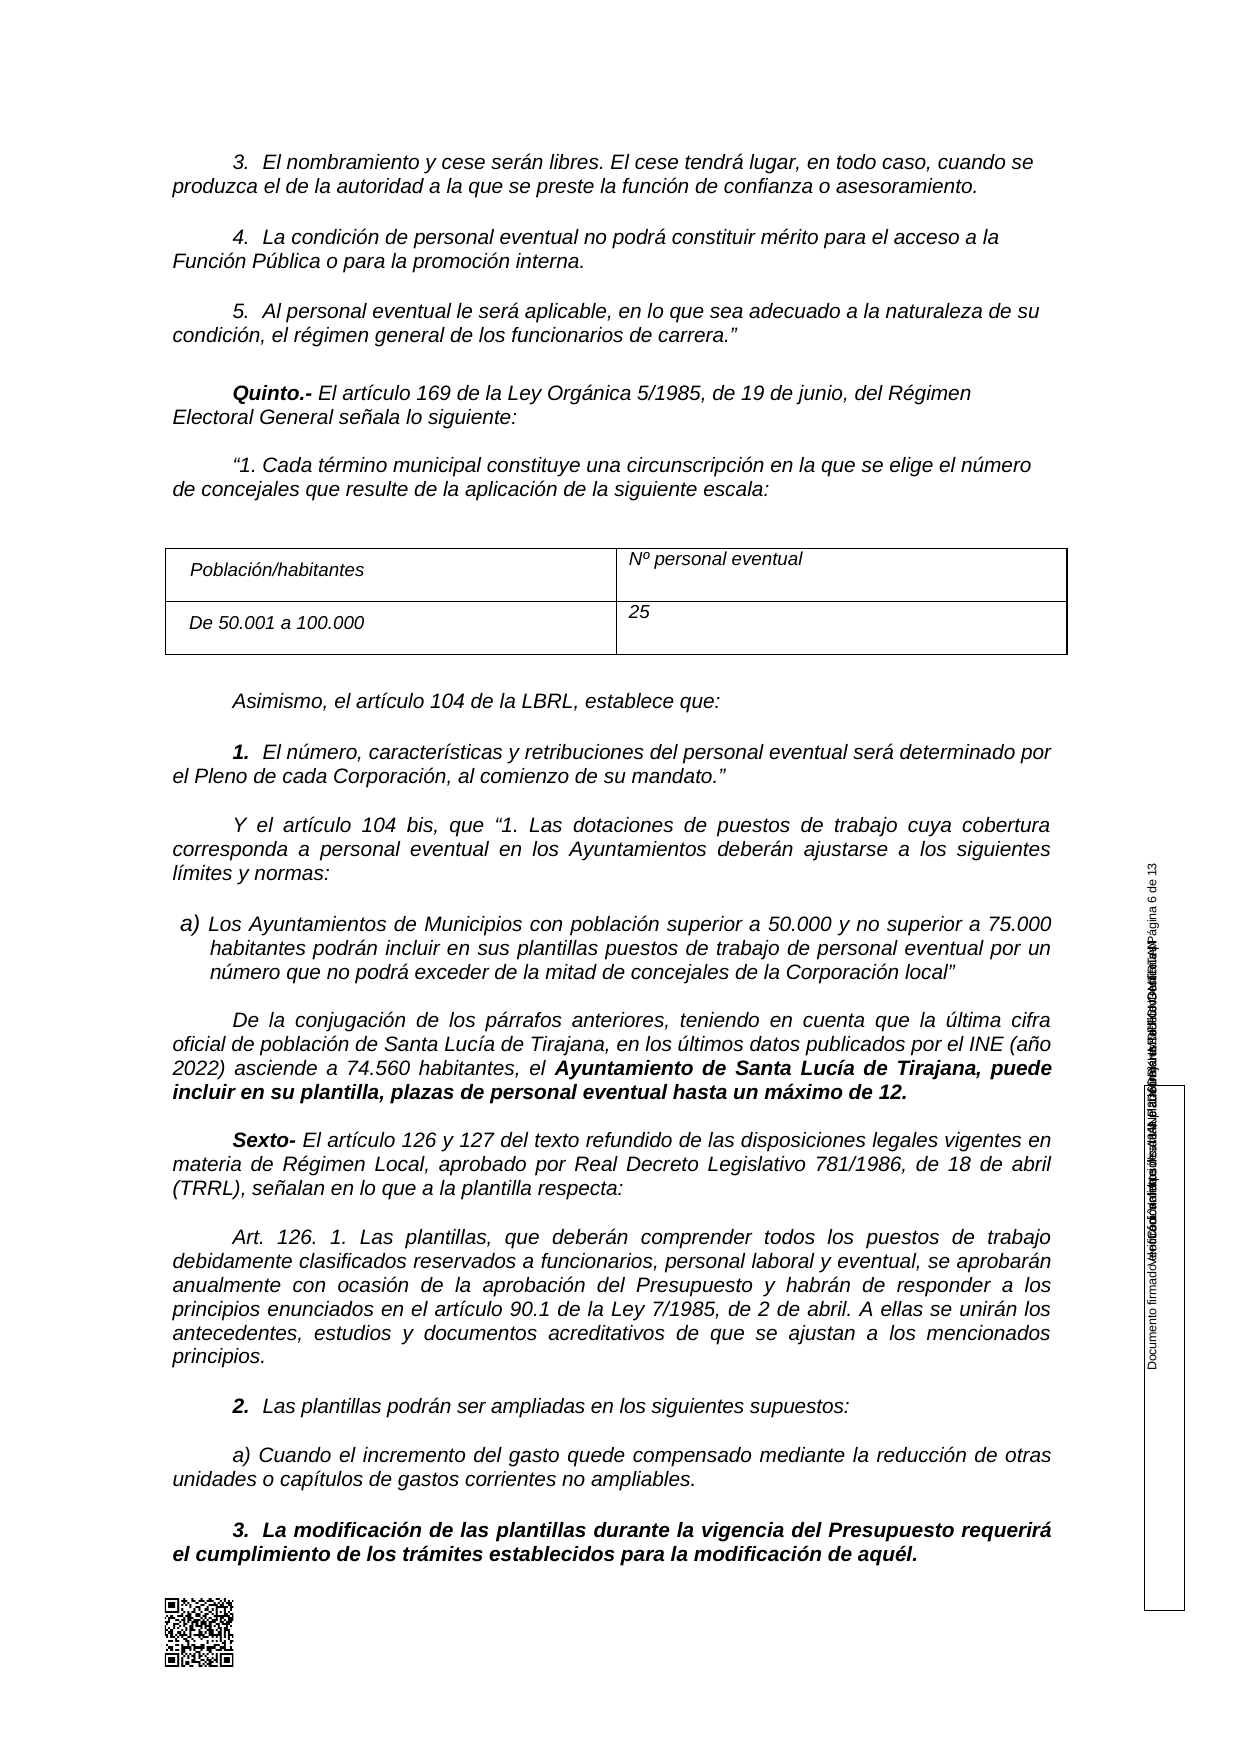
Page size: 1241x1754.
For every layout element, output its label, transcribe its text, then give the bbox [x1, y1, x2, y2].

text a) Los Ayuntamientos de Municipios con población superior a 50.000 y no superior a 75.000 habitantes podrán incluir en sus plantillas puestos de trabajo de personal eventual por un número que no podrá exceder de la mitad de concejales de la Corporación local” [180, 912, 1052, 984]
table_cell 25 [617, 602, 1066, 654]
table_header Población/habitantes [166, 549, 616, 601]
text “1. Cada término municipal constituye una circunscripción en la que se elige el número de concejales que resulte de la aplicación de la siguiente escala: [172, 454, 1052, 502]
text De la conjugación de los párrafos anteriores, teniendo en cuenta que la última cifra oficial de población de Santa Lucía de Tirajana, en los últimos datos publicados por el INE (año 2022) asciende a 74.560 habitantes, el Ayuntamiento de Santa Lucía de Tirajana, puede incluir en su plantilla, plazas de personal eventual hasta un máximo de 12. [172, 1008, 1052, 1104]
text Asimismo, el artículo 104 de la LBRL, establece que: [232, 690, 1067, 714]
table_cell De 50.001 a 100.000 [166, 602, 616, 654]
picture [164, 1598, 234, 1667]
list Las plantillas podrán ser ampliadas en los siguientes supuestos: [172, 1395, 1067, 1419]
list La condición de personal eventual no podrá constituir mérito para el acceso a la Función Pública o para la promoción interna. [172, 225, 1052, 273]
text Quinto.- El artículo 169 de la Ley Orgánica 5/1985, de 19 de junio, del Régimen Electoral General señala lo siguiente: [172, 381, 1052, 429]
list Al personal eventual le será aplicable, en lo que sea adecuado a la naturaleza de su condición, el régimen general de los funcionarios de carrera.” [172, 300, 1052, 348]
text Art. 126. 1. Las plantillas, que deberán comprender todos los puestos de trabajo debidamente clasificados reservados a funcionarios, personal laboral y eventual, se aprobarán anualmente con ocasión de la aprobación del Presupuesto y habrán de responder a los principios enunciados en el artículo 90.1 de la Ley 7/1985, de 2 de abril. A ellas se unirán los antecedentes, estudios y documentos acreditativos de que se ajustan a los mencionados principios. [172, 1225, 1052, 1369]
table_header Nº personal eventual [617, 549, 1066, 601]
text a) Cuando el incremento del gasto quede compensado mediante la reducción de otras unidades o capítulos de gastos corrientes no ampliables. [172, 1443, 1052, 1492]
list El nombramiento y cese serán libres. El cese tendrá lugar, en todo caso, cuando se produzca el de la autoridad a la que se preste la función de confianza o asesoramiento. [172, 150, 1052, 198]
text Sexto- El artículo 126 y 127 del texto refundido de las disposiciones legales vigentes en materia de Régimen Local, aprobado por Real Decreto Legislativo 781/1986, de 18 de abril (TRRL), señalan en lo que a la plantilla respecta: [172, 1128, 1052, 1200]
list La modificación de las plantillas durante la vigencia del Presupuesto requerirá el cumplimiento de los trámites establecidos para la modificación de aquél. [172, 1518, 1052, 1566]
text Y el artículo 104 bis, que “1. Las dotaciones de puestos de trabajo cuya cobertura corresponda a personal eventual en los Ayuntamientos deberán ajustarse a los siguientes límites y normas: [172, 813, 1052, 885]
list El número, características y retribuciones del personal eventual será determinado por el Pleno de cada Corporación, al comienzo de su mandato.” [172, 740, 1052, 788]
